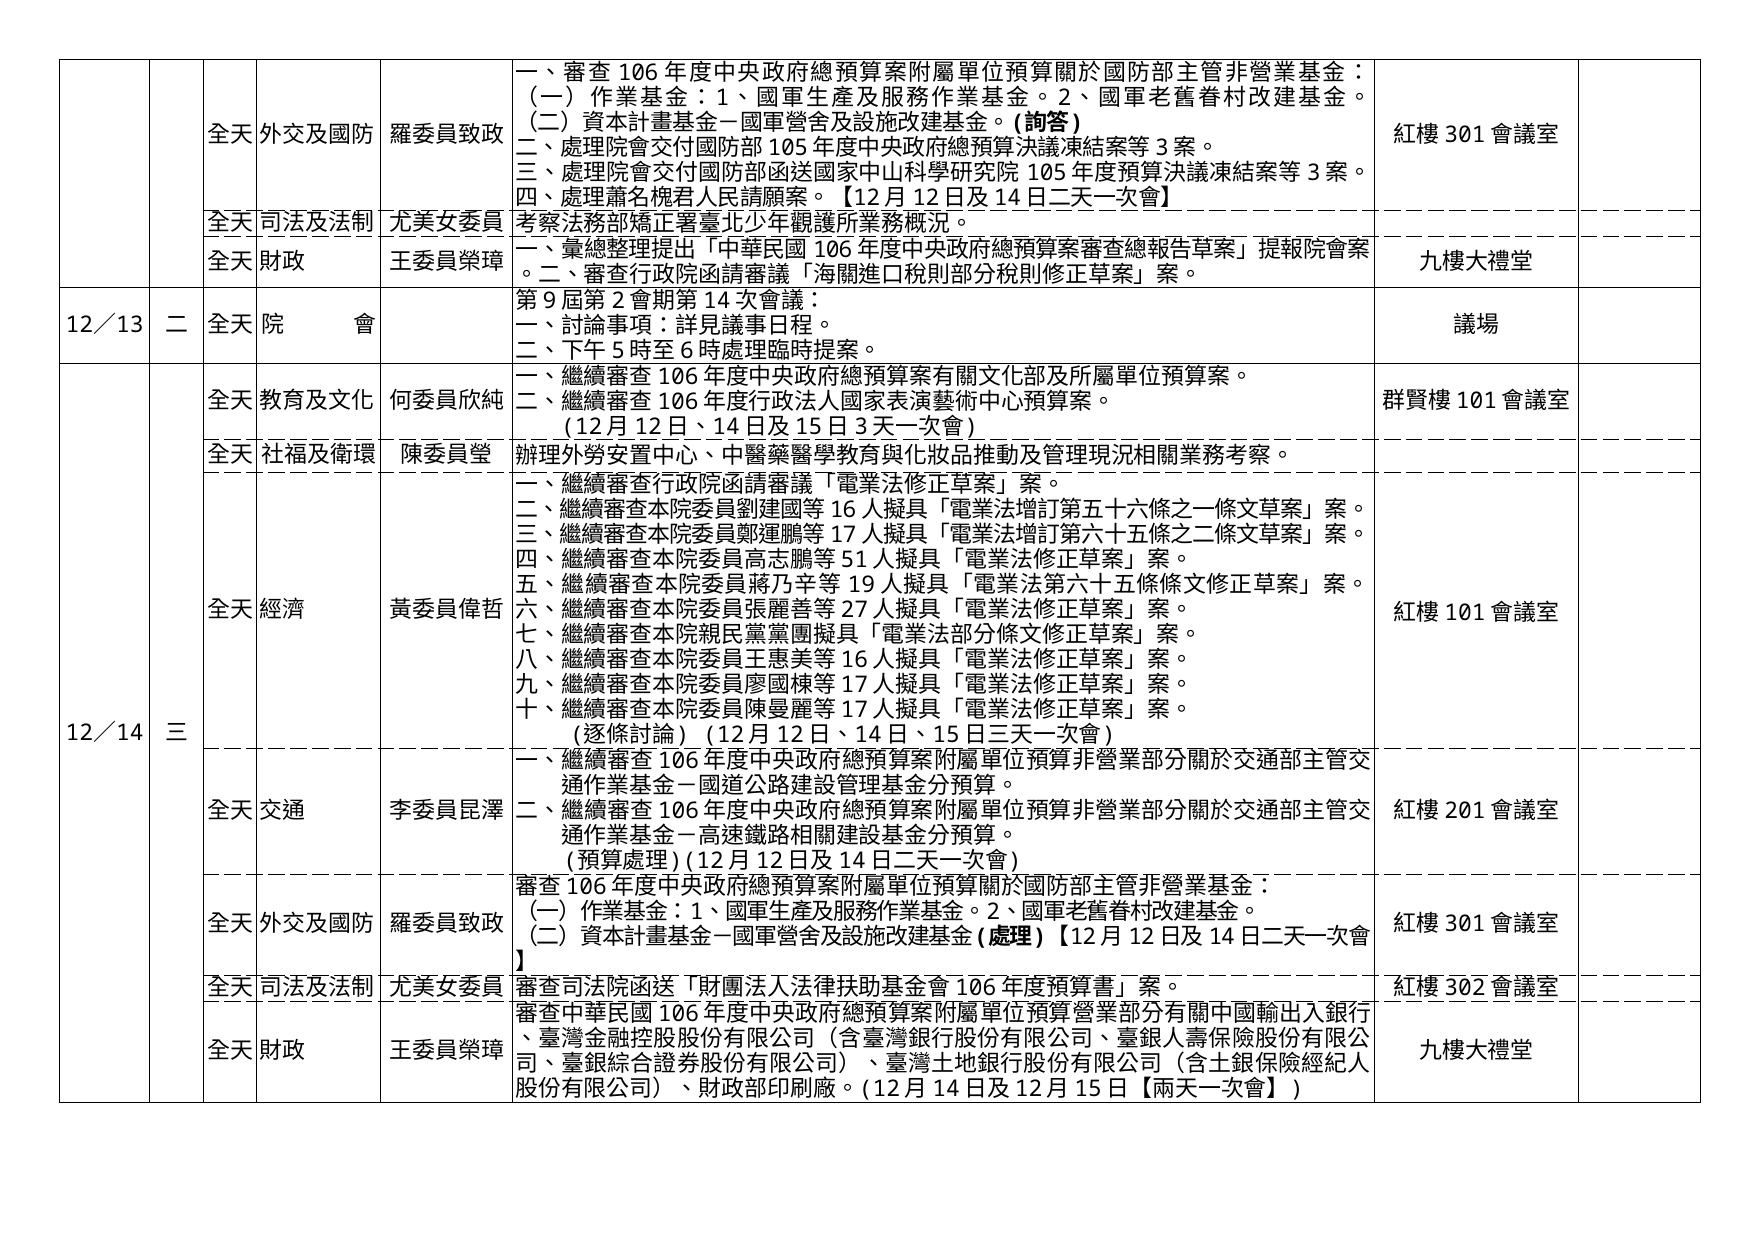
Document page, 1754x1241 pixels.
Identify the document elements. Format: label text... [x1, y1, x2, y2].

table_cell [1579, 975, 1700, 1001]
table_cell 何委員欣純 [381, 364, 512, 439]
table_cell 全天 [204, 1001, 256, 1102]
table_cell 全天 [204, 210, 256, 236]
table_cell 教育及文化 [257, 364, 380, 439]
table_cell 外交及國防 [257, 60, 380, 210]
table_cell 審查司法院函送「財團法人法律扶助基金會106年度預算書」案。 [513, 975, 1374, 1001]
table_cell [1579, 472, 1700, 748]
table_cell 全天 [204, 975, 256, 1001]
table_cell 社福及衛環 [257, 439, 380, 472]
table_cell 全天 [204, 439, 256, 472]
table_cell 李委員昆澤 [381, 748, 512, 874]
table_cell [1375, 439, 1578, 472]
table_cell 12／14 [60, 364, 149, 1102]
table_cell [1375, 210, 1578, 236]
table_cell 陳委員瑩 [381, 439, 512, 472]
table_cell 全天 [204, 472, 256, 748]
table_cell 全天 [204, 60, 256, 210]
table_cell [150, 60, 203, 287]
table_cell 司法及法制 [257, 210, 380, 236]
table_cell 紅樓302會議室 [1375, 975, 1578, 1001]
table_cell 王委員榮璋 [381, 1001, 512, 1102]
table_cell [381, 288, 512, 363]
table_cell 尤美女委員 [381, 975, 512, 1001]
table_cell [1579, 210, 1700, 236]
table_cell [1579, 874, 1700, 975]
table_cell 黃委員偉哲 [381, 472, 512, 748]
table_cell 群賢樓101會議室 [1375, 364, 1578, 439]
table_cell 羅委員致政 [381, 874, 512, 975]
table_cell [1579, 236, 1700, 287]
table_cell 議場 [1375, 288, 1578, 363]
table_cell 一、彙總整理提出「中華民國106年度中央政府總預算案審查總報告草案」提報院會案。二、審查行政院函請審議「海關進口稅則部分稅則修正草案」案。 [513, 236, 1374, 287]
table_cell 審查中華民國106年度中央政府總預算案附屬單位預算營業部分有關中國輸出入銀行、臺灣金融控股股份有限公司（含臺灣銀行股份有限公司、臺銀人壽保險股份有限公司、臺銀綜合證券股份有限公司）、臺灣土地銀行股份有限公司（含土銀保險經紀人股份有限公司）、財政部印刷廠。(12月14日及12月15日【兩天一次會】) [513, 1001, 1374, 1102]
table_cell 考察法務部矯正署臺北少年觀護所業務概況。 [513, 210, 1374, 236]
table_cell 一、繼續審查106年度中央政府總預算案有關文化部及所屬單位預算案。 二、繼續審查106年度行政法人國家表演藝術中心預算案。 (12月12日、14日及15日3天一次會) [513, 364, 1374, 439]
table_cell 紅樓301會議室 [1375, 60, 1578, 210]
table_cell 九樓大禮堂 [1375, 1001, 1578, 1102]
table_cell 經濟 [257, 472, 380, 748]
table_cell 交通 [257, 748, 380, 874]
table_cell 財政 [257, 1001, 380, 1102]
table_cell 尤美女委員 [381, 210, 512, 236]
table_cell 第9屆第2會期第14次會議： 一、討論事項：詳見議事日程。 二、下午5時至6時處理臨時提案。 [513, 288, 1374, 363]
table_cell 三 [150, 364, 203, 1102]
table_cell 紅樓301會議室 [1375, 874, 1578, 975]
table_cell 院 會 [257, 288, 380, 363]
table_cell [60, 60, 149, 287]
table_cell [1579, 439, 1700, 472]
table_cell 辦理外勞安置中心、中醫藥醫學教育與化妝品推動及管理現況相關業務考察。 [513, 439, 1374, 472]
table_cell 王委員榮璋 [381, 236, 512, 287]
table_cell [1579, 288, 1700, 363]
table_cell 九樓大禮堂 [1375, 236, 1578, 287]
table_cell 紅樓101會議室 [1375, 472, 1578, 748]
table_cell 一、繼續審查106年度中央政府總預算案附屬單位預算非營業部分關於交通部主管交通作業基金－國道公路建設管理基金分預算。 二、繼續審查106年度中央政府總預算案附屬單位預算非營業部分關於交通部主管交通作業基金－高速鐵路相關建設基金分預算。 (預算處理)(12月12日及14日二天一次會) [513, 748, 1374, 874]
table_cell 一、繼續審查行政院函請審議「電業法修正草案」案。 二、繼續審查本院委員劉建國等16人擬具「電業法增訂第五十六條之一條文草案」案。 三、繼續審查本院委員鄭運鵬等17人擬具「電業法增訂第六十五條之二條文草案」案。 四、繼續審查本院委員高志鵬等51人擬具「電業法修正草案」案。 五、繼續審查本院委員蔣乃辛等19人擬具「電業法第六十五條條文修正草案」案。六、繼續審查本院委員張麗善等27人擬具「電業法修正草案」案。 七、繼續審查本院親民黨黨團擬具「電業法部分條文修正草案」案。 八、繼續審查本院委員王惠美等16人擬具「電業法修正草案」案。 九、繼續審查本院委員廖國棟等17人擬具「電業法修正草案」案。 十、繼續審查本院委員陳曼麗等17人擬具「電業法修正草案」案。 (逐條討論) (12月12日、14日、15日三天一次會) [513, 472, 1374, 748]
table_cell 紅樓201會議室 [1375, 748, 1578, 874]
table_cell 12／13 [60, 288, 149, 363]
table_cell 全天 [204, 364, 256, 439]
table_cell 外交及國防 [257, 874, 380, 975]
table_cell 一、審查106年度中央政府總預算案附屬單位預算關於國防部主管非營業基金： （一）作業基金：1、國軍生產及服務作業基金。2、國軍老舊眷村改建基金。 （二）資本計畫基金－國軍營舍及設施改建基金。(詢答) 二、處理院會交付國防部105年度中央政府總預算決議凍結案等3案。 三、處理院會交付國防部函送國家中山科學研究院105年度預算決議凍結案等3案。 四、處理蕭名槐君人民請願案。【12月12日及14日二天一次會】 [513, 60, 1374, 210]
table_cell [1579, 60, 1700, 210]
table_cell 全天 [204, 874, 256, 975]
table_cell [1579, 364, 1700, 439]
table_cell [1579, 1001, 1700, 1102]
table_cell 審查106年度中央政府總預算案附屬單位預算關於國防部主管非營業基金： （一）作業基金：1、國軍生產及服務作業基金。2、國軍老舊眷村改建基金。 （二）資本計畫基金－國軍營舍及設施改建基金(處理)【12月12日及14日二天一次會】 [513, 874, 1374, 975]
table_cell 財政 [257, 236, 380, 287]
table_cell 羅委員致政 [381, 60, 512, 210]
table_cell 全天 [204, 288, 256, 363]
table_cell 二 [150, 288, 203, 363]
table_cell 全天 [204, 748, 256, 874]
table_cell 全天 [204, 236, 256, 287]
table_cell 司法及法制 [257, 975, 380, 1001]
table_cell [1579, 748, 1700, 874]
